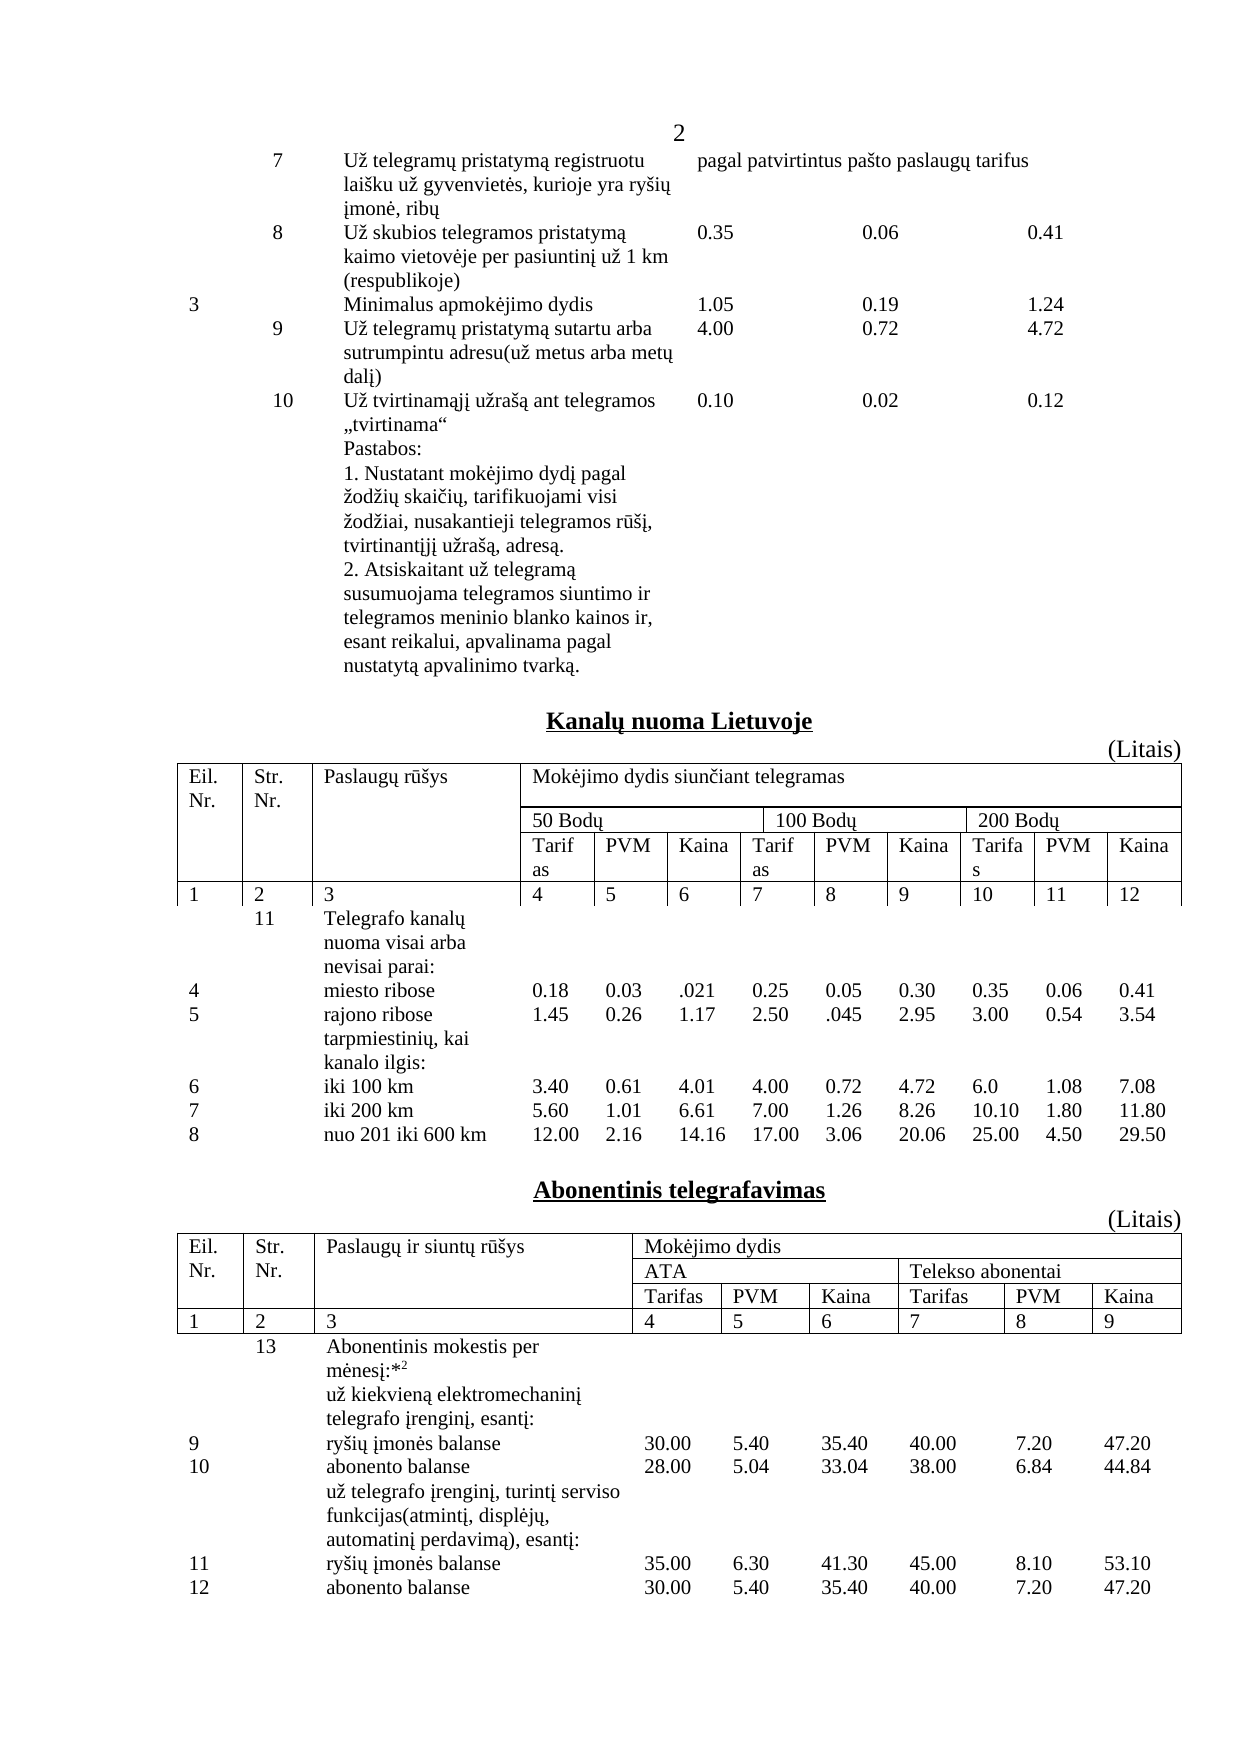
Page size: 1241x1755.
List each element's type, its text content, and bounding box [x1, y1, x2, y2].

table_cell Tarifas [961, 833, 1034, 881]
table_cell [633, 1479, 721, 1551]
table_cell 0.06 [1034, 978, 1108, 1002]
table_cell 3 [315, 1309, 632, 1333]
table_cell 0.25 [741, 978, 814, 1002]
table_cell iki 200 km [312, 1098, 521, 1122]
table_cell 10 [177, 1455, 244, 1478]
table_cell 28.00 [633, 1455, 721, 1478]
table_cell 47.20 [1093, 1430, 1181, 1454]
table_cell [243, 1123, 312, 1146]
table_cell [244, 1382, 315, 1430]
table_cell [741, 906, 814, 978]
table_cell 7.00 [741, 1098, 814, 1122]
text Abonentinis telegrafavimas [177, 1175, 1181, 1204]
table_cell 9 [177, 1430, 244, 1454]
table_cell [961, 906, 1034, 978]
table_cell už kiekvieną elektromechaninį telegrafo įrenginį, esantį: [315, 1382, 633, 1430]
table_cell 11 [243, 906, 312, 978]
table_cell [686, 436, 851, 677]
table_cell [243, 978, 312, 1002]
table_cell 1.01 [594, 1098, 667, 1122]
table_cell [851, 436, 1016, 677]
table_cell 40.00 [898, 1430, 1004, 1454]
table_cell 10.10 [961, 1098, 1034, 1122]
table_cell [177, 1479, 244, 1551]
table_cell 3.06 [814, 1123, 887, 1146]
table_cell [810, 1382, 898, 1430]
table_cell 4.72 [1016, 316, 1181, 388]
table_cell 0.30 [888, 978, 961, 1002]
table_cell 4.72 [888, 1074, 961, 1098]
table_cell 7 [261, 148, 332, 220]
table_cell 12 [1108, 882, 1181, 906]
table_cell 12.00 [521, 1123, 594, 1146]
table_cell 5.60 [521, 1098, 594, 1122]
table_cell [177, 148, 261, 220]
table_cell PVM [1005, 1284, 1092, 1308]
table_cell 1.80 [1034, 1098, 1108, 1122]
table_cell [721, 1334, 810, 1382]
table_cell 3.00 [961, 1002, 1034, 1026]
table_cell [177, 436, 261, 677]
table_cell [177, 1382, 244, 1430]
text Kanalų nuoma Lietuvoje [177, 706, 1181, 734]
table_cell 35.00 [633, 1551, 721, 1575]
table_cell ryšių įmonės balanse [315, 1430, 633, 1454]
table_cell [177, 906, 243, 978]
table_cell ryšių įmonės balanse [315, 1551, 633, 1575]
table_header Mokėjimo dydis [633, 1234, 1181, 1258]
table_cell [244, 1430, 315, 1454]
table_cell 5 [722, 1309, 809, 1333]
table_cell [721, 1382, 810, 1430]
table_cell 1.05 [686, 292, 851, 316]
table_cell 4.50 [1034, 1123, 1108, 1146]
table_cell [177, 316, 261, 388]
table_cell [594, 906, 667, 978]
table_cell 0.41 [1016, 220, 1181, 292]
table_cell 0.26 [594, 1002, 667, 1026]
table_cell 1.45 [521, 1002, 594, 1026]
table_cell [810, 1479, 898, 1551]
table_cell .045 [814, 1002, 887, 1026]
table_cell [1034, 906, 1108, 978]
table_cell 0.41 [1108, 978, 1181, 1002]
table_cell 14.16 [668, 1123, 741, 1146]
table_cell [244, 1575, 315, 1599]
table_cell [898, 1382, 1004, 1430]
table_cell Kaina [668, 833, 740, 881]
table_cell Pastabos: 1. Nustatant mokėjimo dydį pagal žodžių skaičių, tarifikuojami visi žodžiai, nusakantieji telegramos rūšį, tvirtinantįjį užrašą, adresą. 2. Atsiskaitant už telegramą susumuojama telegramos siuntimo ir telegramos meninio blanko kainos ir, esant reikalui, apvalinama pagal nustatytą apvalinimo tvarką. [332, 436, 686, 677]
table_cell 7 [741, 882, 814, 906]
table_cell 9 [261, 316, 332, 388]
table_cell [243, 1002, 312, 1026]
table_cell 6.30 [721, 1551, 810, 1575]
table_cell 38.00 [898, 1455, 1004, 1478]
table_cell [1093, 1334, 1181, 1382]
table_cell 100 Bodų [764, 808, 966, 832]
table_cell 17.00 [741, 1123, 814, 1146]
table_header Mokėjimo dydis siunčiant telegramas [521, 764, 1181, 806]
table_cell [243, 1026, 312, 1074]
table_cell 1.08 [1034, 1074, 1108, 1098]
table_cell [261, 436, 332, 677]
table_cell 4.00 [686, 316, 851, 388]
table_cell 11.80 [1108, 1098, 1181, 1122]
table_cell [1093, 1479, 1181, 1551]
table_cell Tarifas [521, 833, 594, 881]
table_cell 3.40 [521, 1074, 594, 1098]
table_cell 0.06 [851, 220, 1016, 292]
table_cell 9 [888, 882, 960, 906]
table_cell Abonentinis mokestis per mėnesį:*2 [315, 1334, 633, 1382]
table_cell [1016, 436, 1181, 677]
table_cell už telegrafo įrenginį, turintį serviso funkcijas(atmintį, displėjų, automatinį perdavimą), esantį: [315, 1479, 633, 1551]
table_cell [1004, 1479, 1093, 1551]
table_cell 10 [261, 388, 332, 436]
table_cell rajono ribose [312, 1002, 521, 1026]
table_cell 50 Bodų [521, 808, 763, 832]
table_cell [633, 1382, 721, 1430]
table_cell 2 [244, 1309, 314, 1333]
table_header Str. Nr. [244, 1234, 314, 1308]
table_cell 7 [899, 1309, 1004, 1333]
table_cell 5 [177, 1002, 243, 1026]
table_cell [177, 220, 261, 292]
table_cell 8.10 [1004, 1551, 1093, 1575]
table_cell 0.10 [686, 388, 851, 436]
table_cell 200 Bodų [967, 808, 1181, 832]
table_cell 5.04 [721, 1455, 810, 1478]
table_cell 2 [243, 882, 312, 906]
table_cell 45.00 [898, 1551, 1004, 1575]
table_cell Tarifas [633, 1284, 721, 1308]
table_cell 6.0 [961, 1074, 1034, 1098]
table_cell 1 [178, 882, 242, 906]
table_cell [961, 1026, 1034, 1074]
table_cell 3.54 [1108, 1002, 1181, 1026]
table_cell Kaina [1093, 1284, 1181, 1308]
table_cell pagal patvirtintus pašto paslaugų tarifus [686, 148, 1181, 220]
table_cell Telegrafo kanalų nuoma visai arba nevisai parai: [312, 906, 521, 978]
table_cell Kaina [1108, 833, 1181, 881]
table_cell 3 [313, 882, 520, 906]
table_cell 25.00 [961, 1123, 1034, 1146]
table_cell [1108, 906, 1181, 978]
table_cell 0.12 [1016, 388, 1181, 436]
table_cell 0.35 [686, 220, 851, 292]
table_cell ATA [633, 1259, 898, 1283]
table_cell [1034, 1026, 1108, 1074]
table_cell [521, 906, 594, 978]
table_cell 6 [668, 882, 740, 906]
table_cell [243, 1074, 312, 1098]
table_cell 7.20 [1004, 1575, 1093, 1599]
table_cell PVM [722, 1284, 809, 1308]
table_cell [814, 1026, 887, 1074]
table_cell 4 [177, 978, 243, 1002]
table_cell 40.00 [898, 1575, 1004, 1599]
table_cell 0.54 [1034, 1002, 1108, 1026]
table_cell [721, 1479, 810, 1551]
table_cell 30.00 [633, 1575, 721, 1599]
table_cell 1.24 [1016, 292, 1181, 316]
table_cell 53.10 [1093, 1551, 1181, 1575]
table_cell [244, 1479, 315, 1551]
table_cell 1 [178, 1309, 243, 1333]
table_cell 8.26 [888, 1098, 961, 1122]
table_cell [594, 1026, 667, 1074]
table_cell [243, 1098, 312, 1122]
table_cell 2.95 [888, 1002, 961, 1026]
table_cell [177, 388, 261, 436]
table_cell 30.00 [633, 1430, 721, 1454]
table_cell 7 [177, 1098, 243, 1122]
table_cell Minimalus apmokėjimo dydis [332, 292, 686, 316]
table_cell 0.02 [851, 388, 1016, 436]
table_cell 10 [961, 882, 1034, 906]
table_cell [521, 1026, 594, 1074]
table_cell 8 [177, 1123, 243, 1146]
table_header Eil. Nr. [178, 1234, 243, 1308]
table_cell [177, 1026, 243, 1074]
table_header Eil. Nr. [178, 764, 242, 881]
table_cell abonento balanse [315, 1575, 633, 1599]
table_cell 8 [1005, 1309, 1092, 1333]
table_cell 0.19 [851, 292, 1016, 316]
table_cell Už skubios telegramos pristatymą kaimo vietovėje per pasiuntinį už 1 km (respublikoje) [332, 220, 686, 292]
table_cell [668, 906, 741, 978]
table_cell 13 [244, 1334, 315, 1382]
table_cell Už telegramų pristatymą registruotu laišku už gyvenvietės, kurioje yra ryšių įmonė, ribų [332, 148, 686, 220]
table_cell 6.84 [1004, 1455, 1093, 1478]
table_cell Tarifas [899, 1284, 1004, 1308]
table_cell 6.61 [668, 1098, 741, 1122]
table_cell 7.20 [1004, 1430, 1093, 1454]
table_cell 0.05 [814, 978, 887, 1002]
table_header Paslaugų ir siuntų rūšys [315, 1234, 632, 1308]
table_cell 5.40 [721, 1575, 810, 1599]
table_cell [1004, 1334, 1093, 1382]
table_cell 33.04 [810, 1455, 898, 1478]
table_cell 0.03 [594, 978, 667, 1002]
table_cell [898, 1479, 1004, 1551]
table_cell 6 [810, 1309, 898, 1333]
table_cell Kaina [888, 833, 960, 881]
table_cell [888, 1026, 961, 1074]
table_cell 3 [177, 292, 261, 316]
table_cell [261, 292, 332, 316]
table_cell Kaina [810, 1284, 898, 1308]
table_cell 44.84 [1093, 1455, 1181, 1478]
table_cell 7.08 [1108, 1074, 1181, 1098]
table_cell 35.40 [810, 1430, 898, 1454]
table_cell 8 [815, 882, 887, 906]
table_cell [244, 1551, 315, 1575]
text (Litais) [177, 734, 1181, 763]
table_cell PVM [595, 833, 667, 881]
table_cell 6 [177, 1074, 243, 1098]
table_cell [810, 1334, 898, 1382]
table_cell 4.00 [741, 1074, 814, 1098]
table_cell 5.40 [721, 1430, 810, 1454]
table_cell 0.35 [961, 978, 1034, 1002]
table_cell 11 [1035, 882, 1107, 906]
table_cell 4 [633, 1309, 721, 1333]
table_cell [244, 1455, 315, 1478]
table_cell 8 [261, 220, 332, 292]
table_cell [668, 1026, 741, 1074]
table_cell 47.20 [1093, 1575, 1181, 1599]
table_cell 4 [521, 882, 594, 906]
table_cell 2.50 [741, 1002, 814, 1026]
table_cell [888, 906, 961, 978]
table_cell [1093, 1382, 1181, 1430]
table_cell 4.01 [668, 1074, 741, 1098]
table_cell PVM [1035, 833, 1107, 881]
text (Litais) [177, 1204, 1181, 1233]
table_cell 35.40 [810, 1575, 898, 1599]
table_cell Už telegramų pristatymą sutartu arba sutrumpintu adresu(už metus arba metų dalį) [332, 316, 686, 388]
table_cell 0.72 [814, 1074, 887, 1098]
table_cell 0.18 [521, 978, 594, 1002]
table_cell Telekso abonentai [899, 1259, 1181, 1283]
table_cell .021 [668, 978, 741, 1002]
table_cell [741, 1026, 814, 1074]
table_cell 11 [177, 1551, 244, 1575]
table_cell [814, 906, 887, 978]
table_cell nuo 201 iki 600 km [312, 1123, 521, 1146]
table_cell 5 [595, 882, 667, 906]
table_cell abonento balanse [315, 1455, 633, 1478]
table_cell 0.61 [594, 1074, 667, 1098]
table_header Str. Nr. [243, 764, 312, 881]
table_cell 1.26 [814, 1098, 887, 1122]
table_cell Už tvirtinamąjį užrašą ant telegramos „tvirtinama“ [332, 388, 686, 436]
table_cell iki 100 km [312, 1074, 521, 1098]
table_cell PVM [815, 833, 887, 881]
table_cell 2.16 [594, 1123, 667, 1146]
table_cell 12 [177, 1575, 244, 1599]
table_cell 20.06 [888, 1123, 961, 1146]
table_cell Tarifas [741, 833, 814, 881]
table_cell 1.17 [668, 1002, 741, 1026]
table_cell 9 [1093, 1309, 1181, 1333]
table_cell [1004, 1382, 1093, 1430]
table_cell 29.50 [1108, 1123, 1181, 1146]
table_cell 41.30 [810, 1551, 898, 1575]
table_cell miesto ribose [312, 978, 521, 1002]
table_cell [898, 1334, 1004, 1382]
table_cell [633, 1334, 721, 1382]
table_cell [1108, 1026, 1181, 1074]
table_cell [177, 1334, 244, 1382]
table_cell 0.72 [851, 316, 1016, 388]
table_cell tarpmiestinių, kai kanalo ilgis: [312, 1026, 521, 1074]
table_header Paslaugų rūšys [313, 764, 520, 881]
